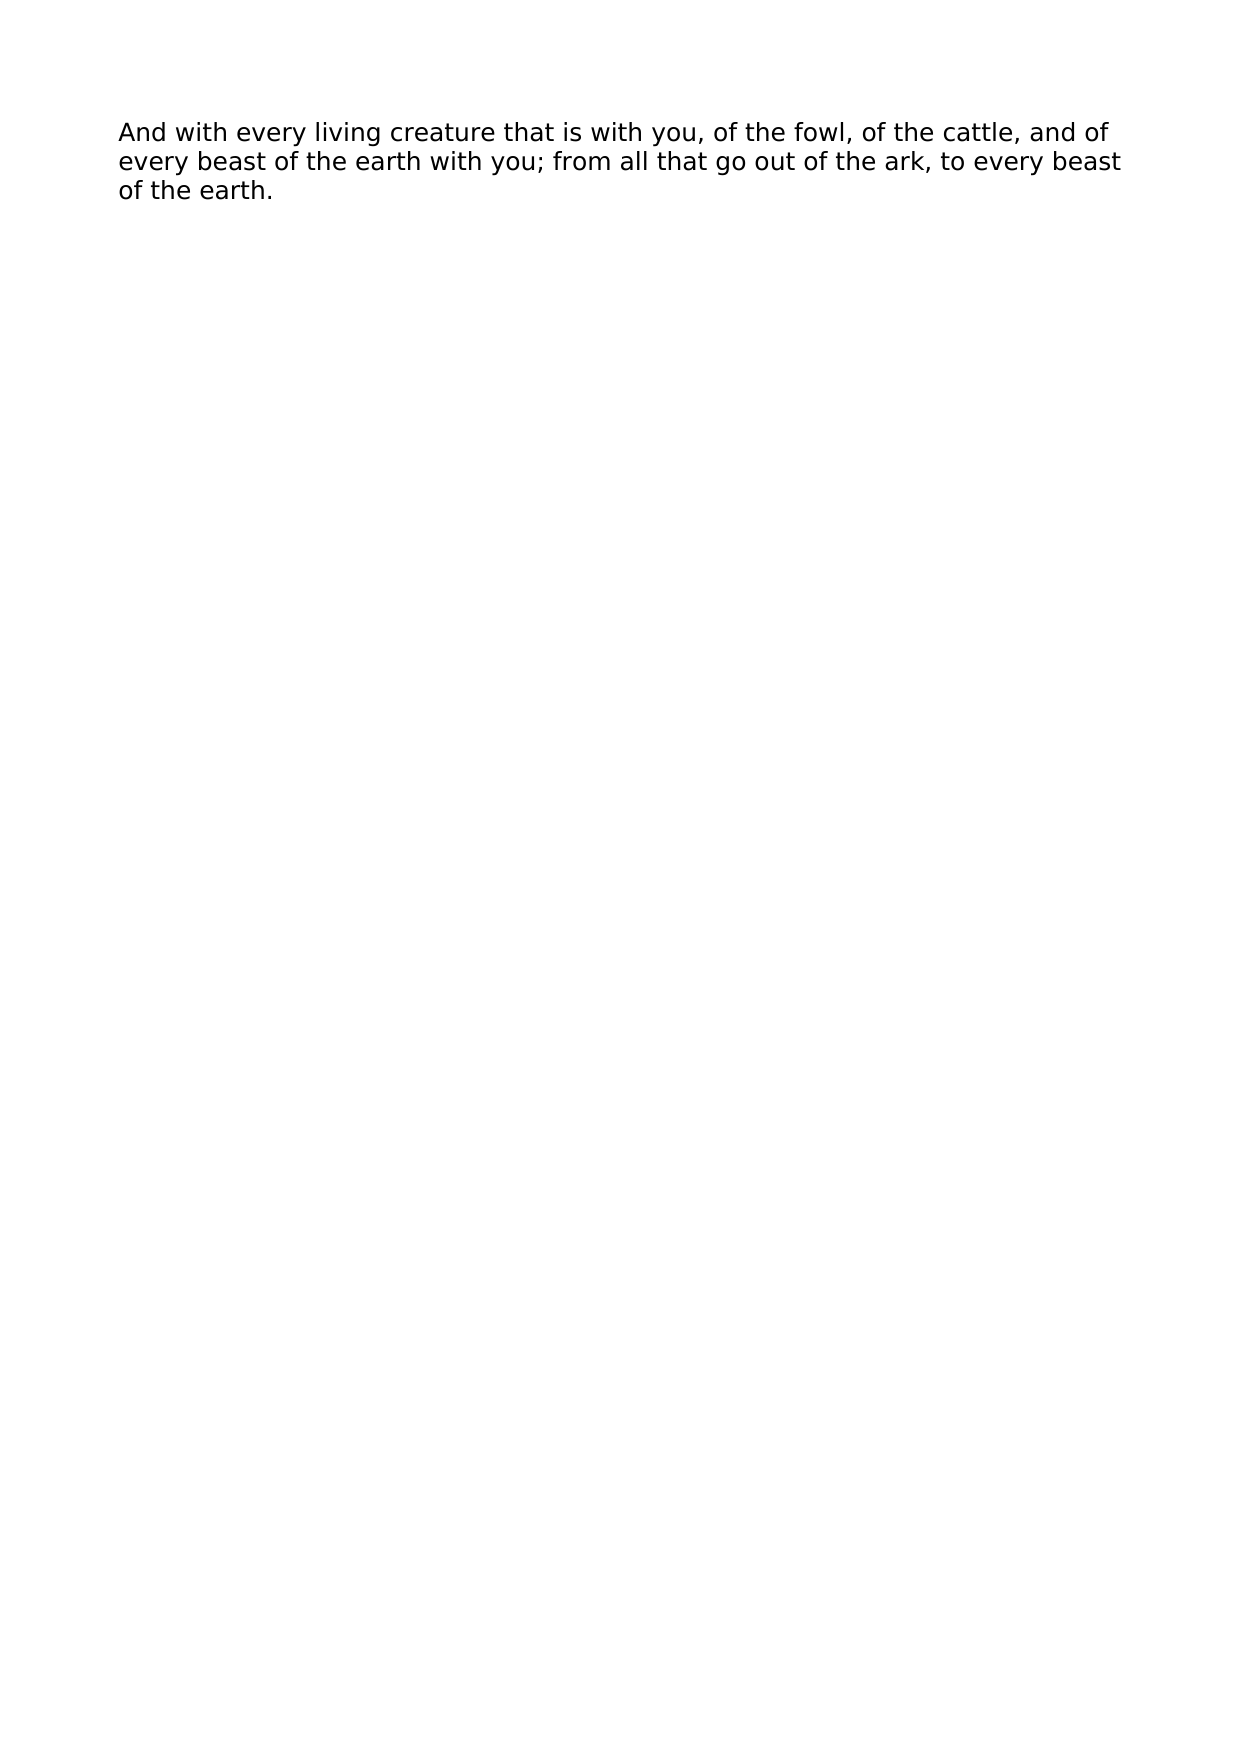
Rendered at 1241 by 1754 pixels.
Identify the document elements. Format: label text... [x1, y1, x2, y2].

text And with every living creature that is with you, of the fowl, of the cattle, and of every beast of the earth with you; from all that go out of the ark, to every beast of the earth. [118, 118, 1122, 206]
